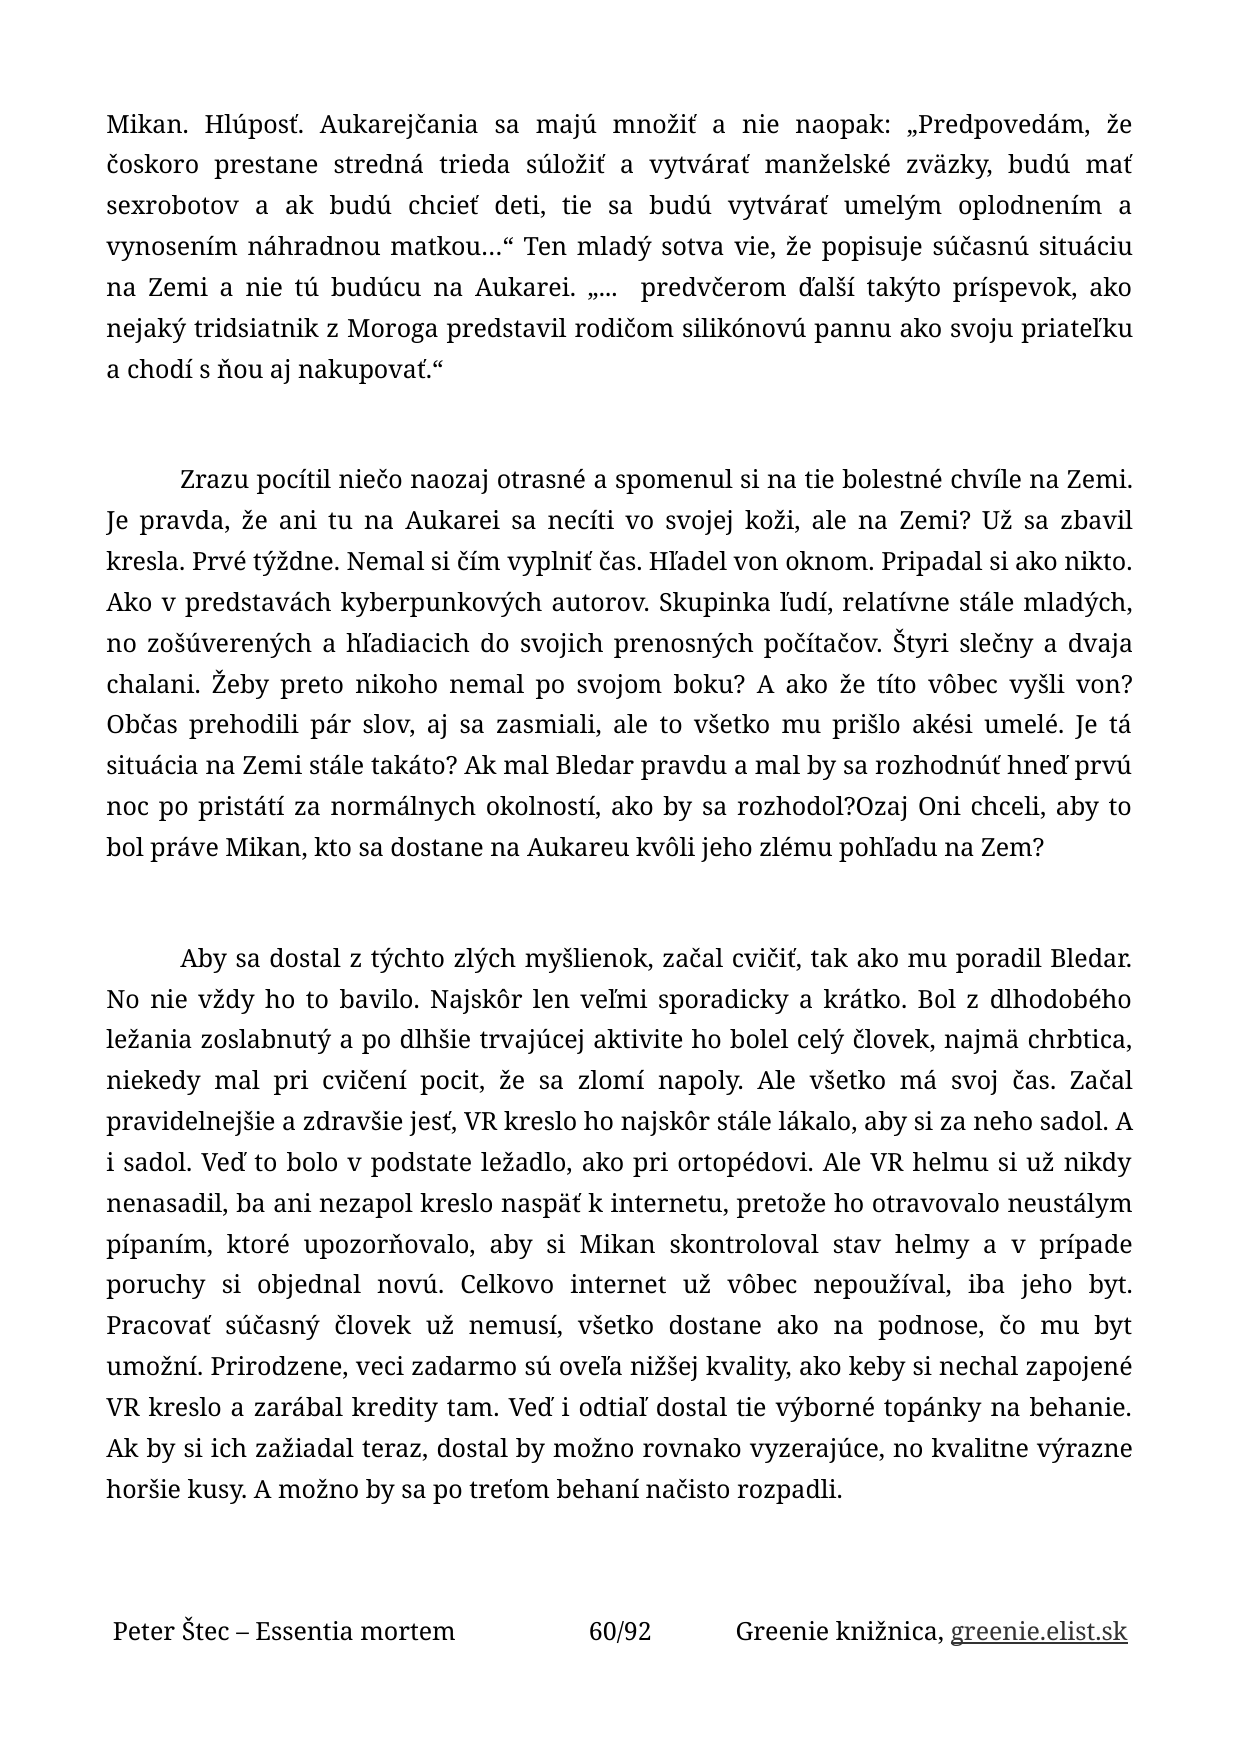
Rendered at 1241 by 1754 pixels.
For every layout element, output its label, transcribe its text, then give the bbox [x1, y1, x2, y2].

text Zrazu pocítil niečo naozaj otrasné a spomenul si na tie bolestné chvíle na Zemi. Je pravda, že ani tu na Aukarei sa necíti vo svojej koži, ale na Zemi? Už sa zbavil kresla. Prvé týždne. Nemal si čím vyplniť čas. Hľadel von oknom. Pripadal si ako nikto. Ako v predstavách kyberpunkových autorov. Skupinka ľudí, relatívne stále mladých, no zošúverených a hľadiacich do svojich prenosných počítačov. Štyri slečny a dvaja chalani. Žeby preto nikoho nemal po svojom boku? A ako že títo vôbec vyšli von? Občas prehodili pár slov, aj sa zasmiali, ale to všetko mu prišlo akési umelé. Je tá situácia na Zemi stále takáto? Ak mal Bledar pravdu a mal by sa rozhodnúť hneď prvú noc po pristátí za normálnych okolností, ako by sa rozhodol?Ozaj Oni chceli, aby to bol práve Mikan, kto sa dostane na Aukareu kvôli jeho zlému pohľadu na Zem? [106, 462, 1134, 864]
text Aby sa dostal z týchto zlých myšlienok, začal cvičiť, tak ako mu poradil Bledar. No nie vždy ho to bavilo. Najskôr len veľmi sporadicky a krátko. Bol z dlhodobého ležania zoslabnutý a po dlhšie trvajúcej aktivite ho bolel celý človek, najmä chrbtica, niekedy mal pri cvičení pocit, že sa zlomí napoly. Ale všetko má svoj čas. Začal pravidelnejšie a zdravšie jesť, VR kreslo ho najskôr stále lákalo, aby si za neho sadol. A i sadol. Veď to bolo v podstate ležadlo, ako pri ortopédovi. Ale VR helmu si už nikdy nenasadil, ba ani nezapol kreslo naspäť k internetu, pretože ho otravovalo neustálym pípaním, ktoré upozorňovalo, aby si Mikan skontroloval stav helmy a v prípade poruchy si objednal novú. Celkovo internet už vôbec nepoužíval, iba jeho byt. Pracovať súčasný človek už nemusí, všetko dostane ako na podnose, čo mu byt umožní. Prirodzene, veci zadarmo sú oveľa nižšej kvality, ako keby si nechal zapojené VR kreslo a zarábal kredity tam. Veď i odtiaľ dostal tie výborné topánky na behanie. Ak by si ich zažiadal teraz, dostal by možno rovnako vyzerajúce, no kvalitne výrazne horšie kusy. A možno by sa po treťom behaní načisto rozpadli. [106, 940, 1134, 1505]
text Mikan. Hlúposť. Aukarejčania sa majú množiť a nie naopak: „Predpovedám, že čoskoro prestane stredná trieda súložiť a vytvárať manželské zväzky, budú mať sexrobotov a ak budú chcieť deti, tie sa budú vytvárať umelým oplodnením a vynosením náhradnou matkou…“ Ten mladý sotva vie, že popisuje súčasnú situáciu na Zemi a nie tú budúcu na Aukarei. „... predvčerom ďalší takýto príspevok, ako nejaký tridsiatnik z Moroga predstavil rodičom silikónovú pannu ako svoju priateľku a chodí s ňou aj nakupovať.“ [106, 106, 1134, 385]
